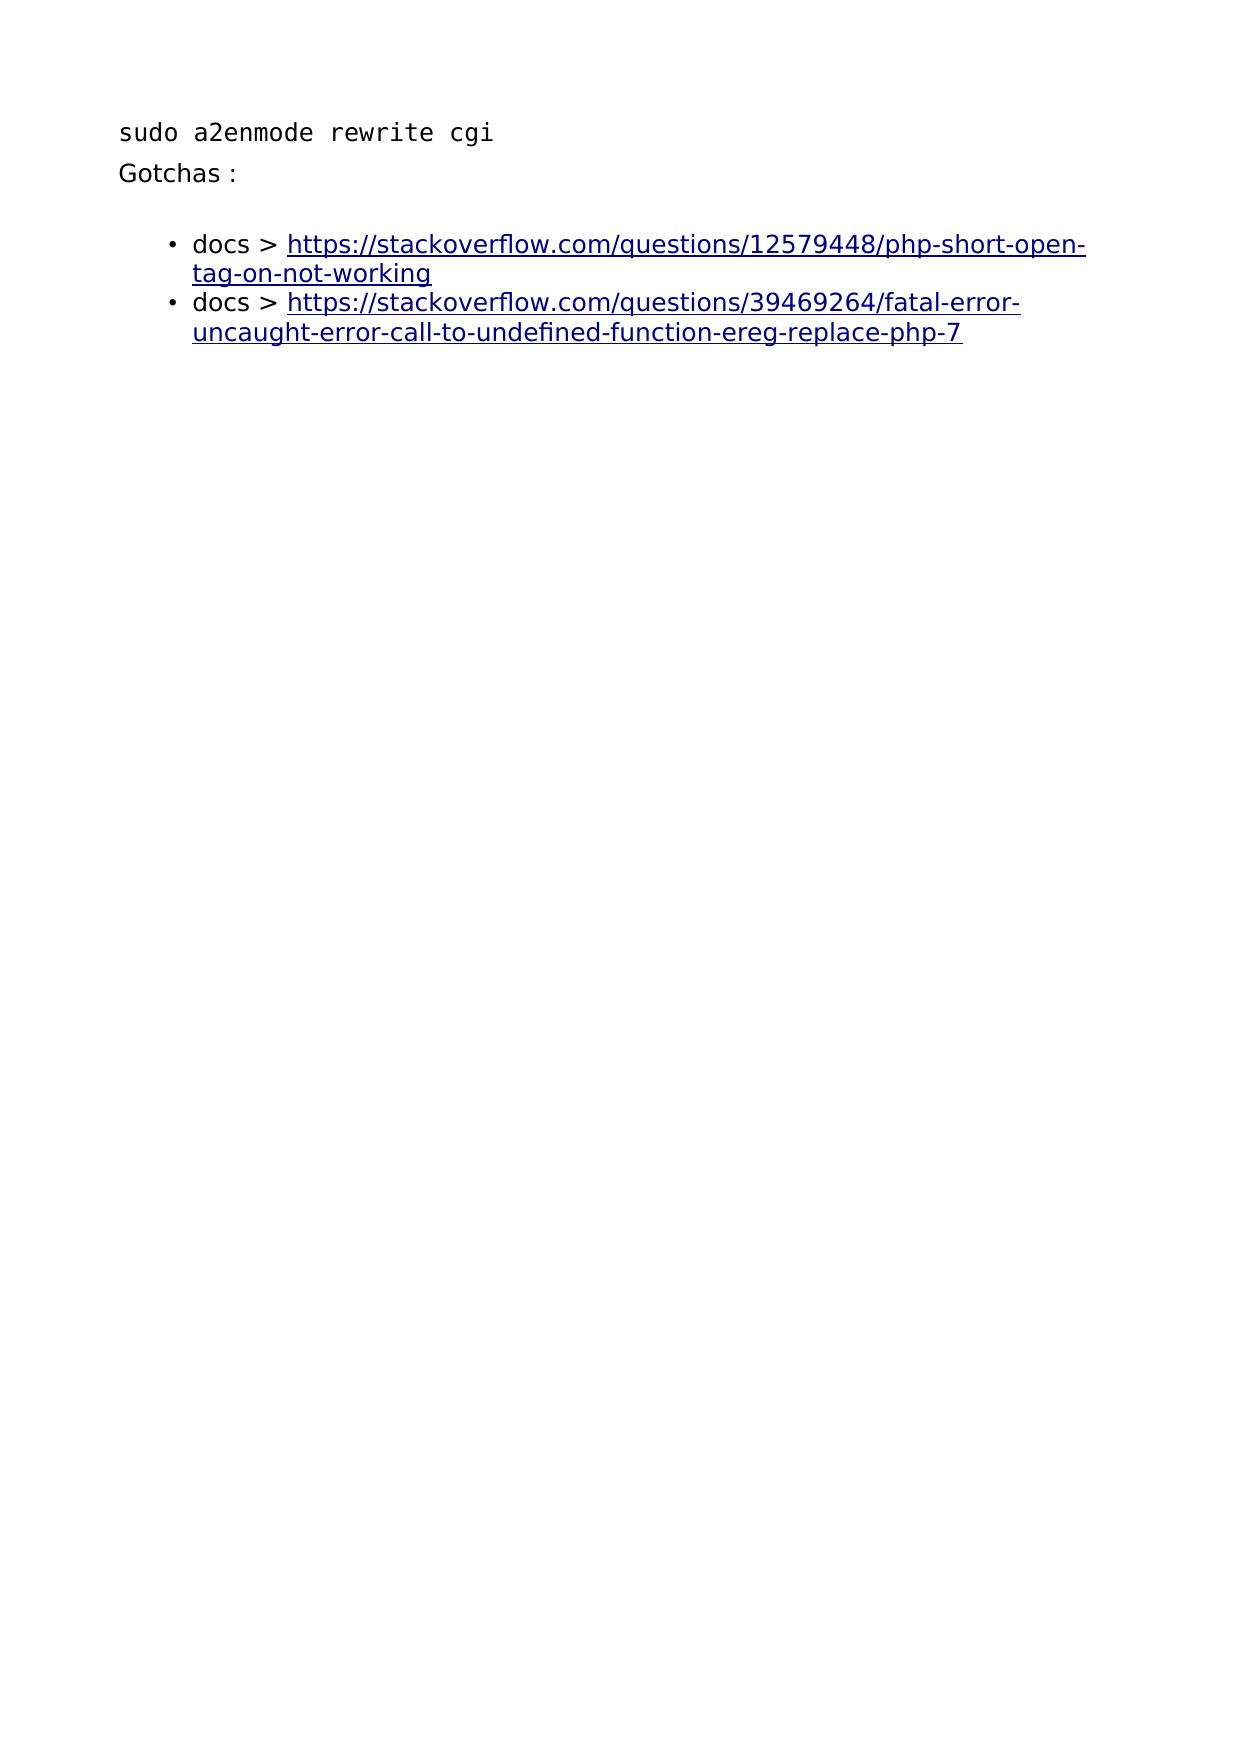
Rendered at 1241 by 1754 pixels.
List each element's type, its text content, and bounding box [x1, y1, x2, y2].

text sudo a2enmode rewrite cgi [118, 118, 1122, 147]
list docs > https://stackoverflow.com/questions/39469264/fatal-error-uncaught-error-call-to-undefined-function-ereg-replace-php-7 [177, 288, 1122, 347]
list docs > https://stackoverflow.com/questions/12579448/php-short-open-tag-on-not-working [177, 230, 1122, 288]
text Gotchas : [118, 159, 1122, 188]
